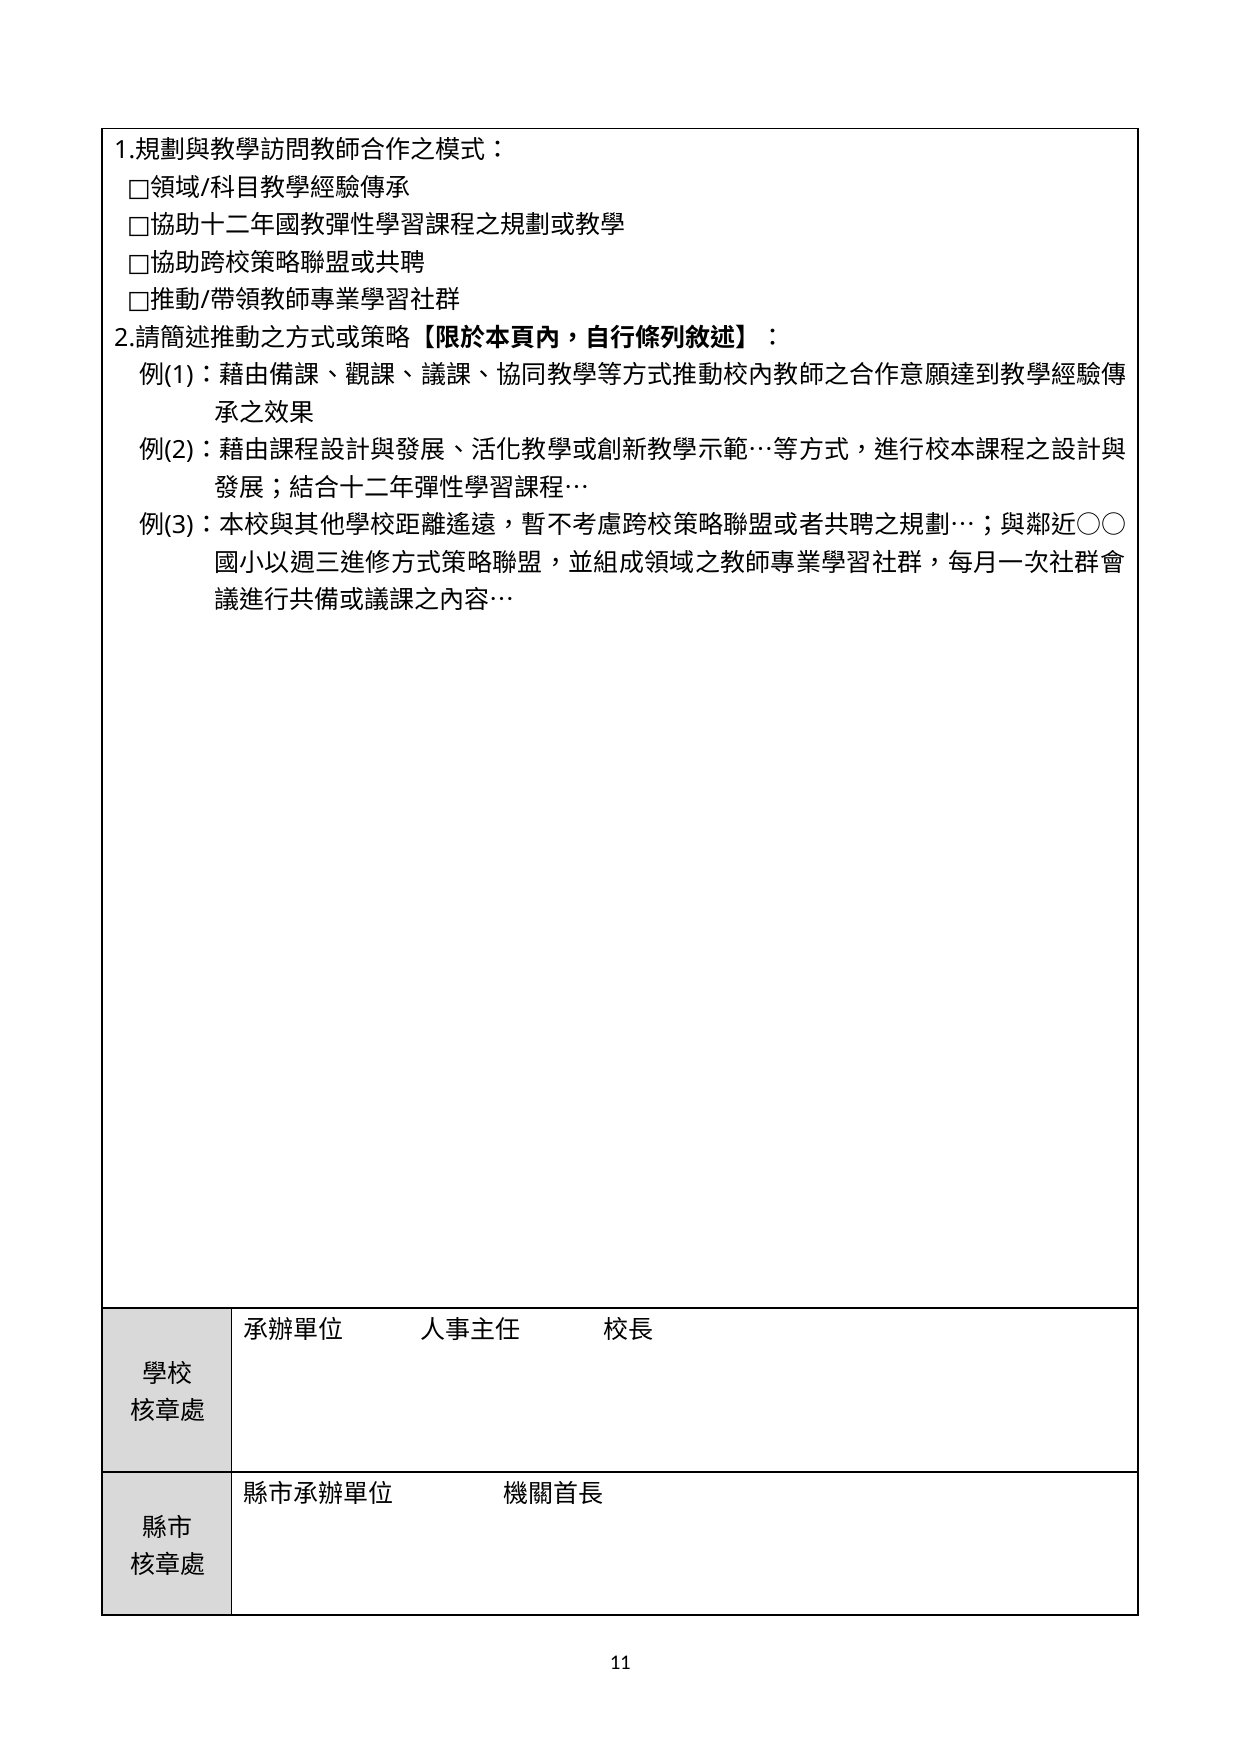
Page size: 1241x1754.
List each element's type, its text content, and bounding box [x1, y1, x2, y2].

table_cell 承辦單位 人事主任 校長 [232, 1309, 1137, 1471]
table_cell 縣市承辦單位 機關首長 [232, 1473, 1137, 1614]
table_cell 縣市 核章處 [103, 1473, 231, 1614]
table_cell 學校 核章處 [103, 1309, 231, 1471]
table_cell 1.規劃與教學訪問教師合作之模式： □領域/科目教學經驗傳承 □協助十二年國教彈性學習課程之規劃或教學 □協助跨校策略聯盟或共聘 □推動/帶領教師專業學習社群 2.請簡述推動之方式或策略【限於本頁內，自行條列敘述】： 例(1)：藉由備課、觀課、議課、協同教學等方式推動校內教師之合作意願達到教學經驗傳承之效果 例(2)：藉由課程設計與發展、活化教學或創新教學示範…等方式，進行校本課程之設計與發展；結合十二年彈性學習課程… 例(3)：本校與其他學校距離遙遠，暫不考慮跨校策略聯盟或者共聘之規劃…；與鄰近○○國小以週三進修方式策略聯盟，並組成領域之教師專業學習社群，每月一次社群會議進行共備或議課之內容… [103, 129, 1137, 1307]
